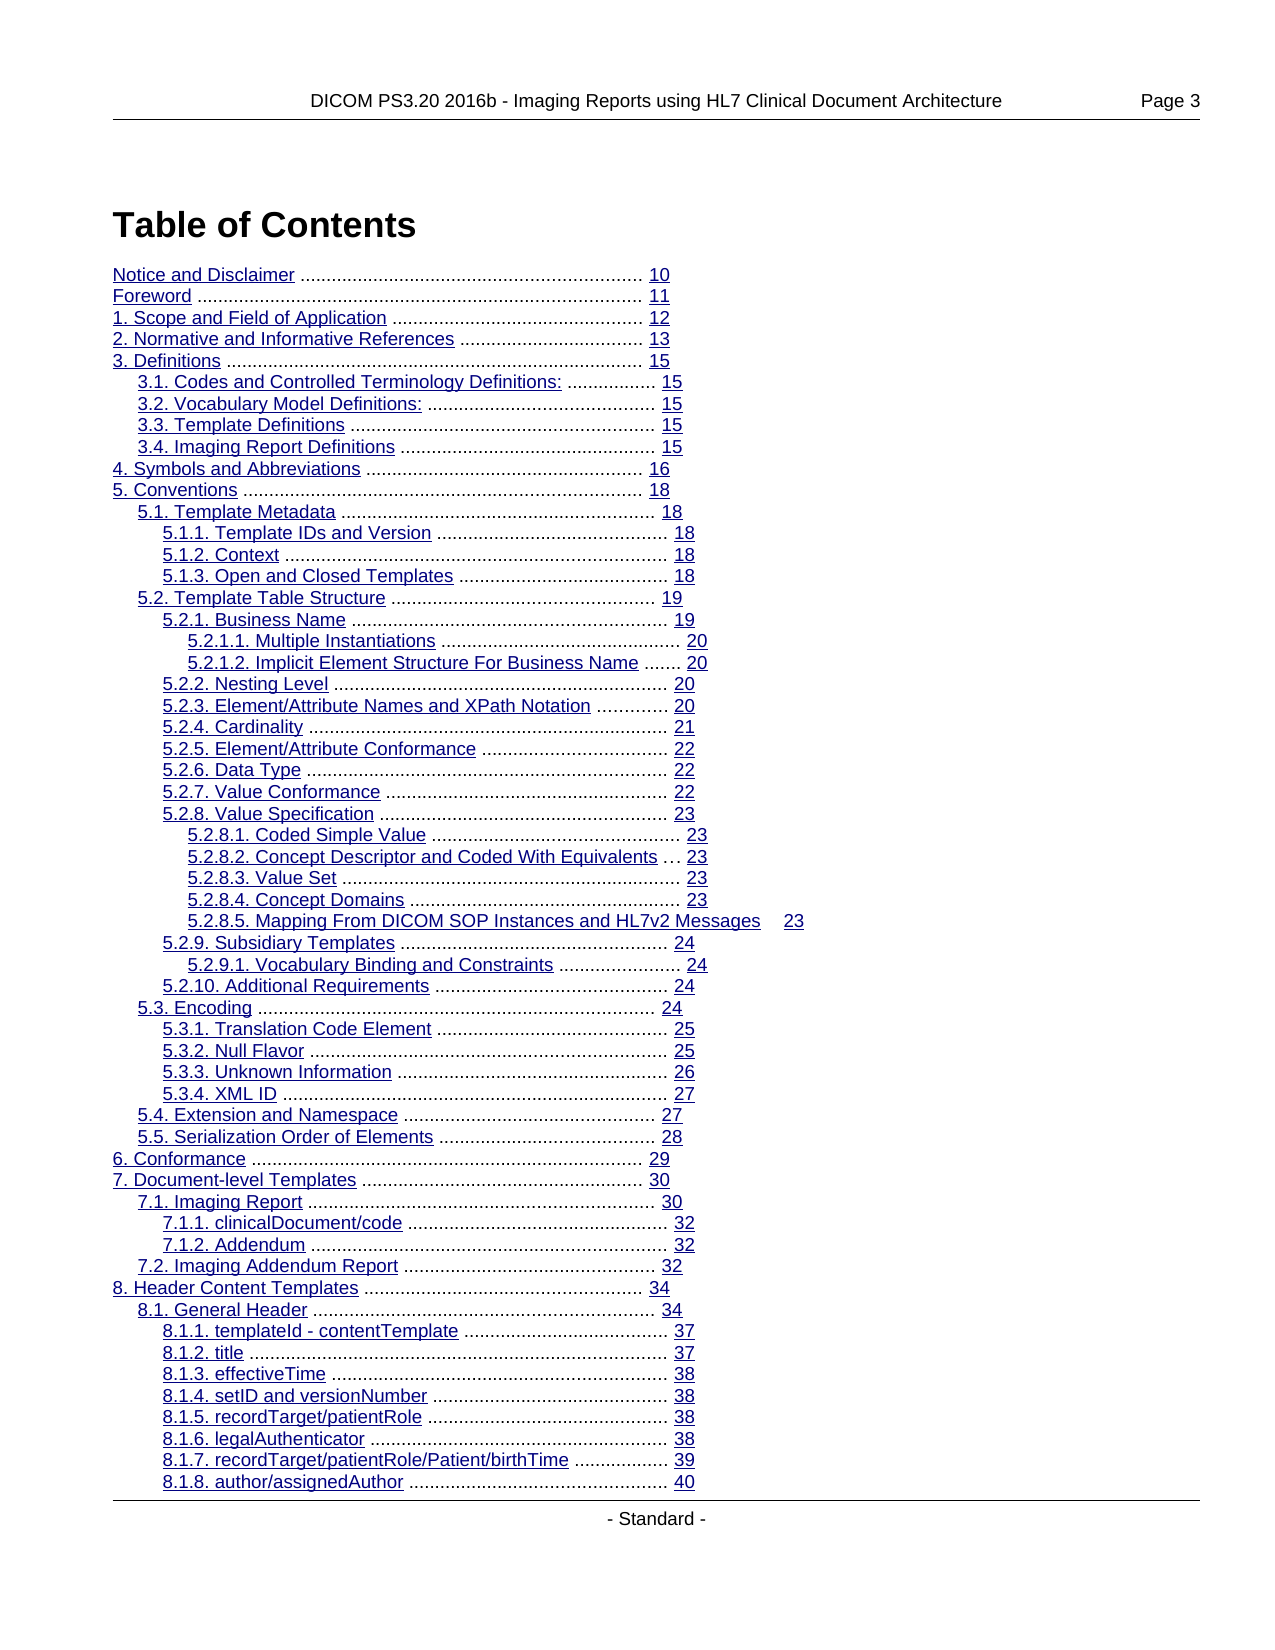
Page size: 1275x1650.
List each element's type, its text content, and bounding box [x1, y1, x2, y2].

text Notice and Disclaimer 0 [112, 263, 1175, 285]
text 5.2.9. Subsidiary Templates 0 [162, 932, 1175, 953]
text 5.3. Encoding 0 [137, 996, 1175, 1018]
text 5.2.5. Element/Attribute Conformance 0 [162, 738, 1175, 759]
text 8.1. General Header 0 [137, 1298, 1175, 1320]
text 5.2.1.2. Implicit Element Structure For Business Name 0 [187, 651, 1175, 673]
text 5.1.2. Context 0 [162, 544, 1175, 565]
text 5.2.6. Data Type 0 [162, 759, 1175, 781]
text 7.2. Imaging Addendum Report 0 [137, 1255, 1175, 1277]
text 5.3.3. Unknown Information 0 [162, 1061, 1175, 1083]
text 8.1.1. templateId - contentTemplate 0 [162, 1320, 1175, 1341]
text 5.2.8. Value Specification 0 [162, 802, 1175, 824]
text 5.2.1. Business Name 0 [162, 608, 1175, 630]
text 5.2.7. Value Conformance 0 [162, 781, 1175, 802]
text 3.3. Template Definitions 0 [137, 414, 1175, 436]
text 5.2.4. Cardinality 0 [162, 716, 1175, 738]
text 7.1.2. Addendum 0 [162, 1234, 1175, 1255]
text 1. Scope and Field of Application 0 [112, 306, 1175, 328]
text 5.2.3. Element/Attribute Names and XPath Notation 0 [162, 694, 1175, 716]
text 5.1.3. Open and Closed Templates 0 [162, 565, 1175, 587]
text 8. Header Content Templates 0 [112, 1277, 1175, 1298]
text 5.2.10. Additional Requirements 0 [162, 975, 1175, 996]
text 7.1.1. clinicalDocument/code 0 [162, 1212, 1175, 1234]
text 8.1.3. effectiveTime 0 [162, 1363, 1175, 1384]
text 8.1.8. author/assignedAuthor 0 [162, 1471, 1175, 1492]
text 5.1. Template Metadata 0 [137, 501, 1175, 522]
text Table of Contents [112, 204, 1200, 245]
text 5.3.1. Translation Code Element 0 [162, 1018, 1175, 1039]
text 2. Normative and Informative References 0 [112, 328, 1175, 349]
text 8.1.6. legalAuthenticator 0 [162, 1428, 1175, 1449]
text 5.2.8.5. Mapping From DICOM SOP Instances and HL7v2 Messages 0 [187, 910, 1175, 932]
text 8.1.2. title 0 [162, 1341, 1175, 1363]
text Foreword 0 [112, 285, 1175, 306]
text 5.4. Extension and Namespace 0 [137, 1104, 1175, 1126]
text 7. Document-level Templates 0 [112, 1169, 1175, 1191]
text 5.3.4. XML ID 0 [162, 1083, 1175, 1104]
text 5.2.8.2. Concept Descriptor and Coded With Equivalents 0 [187, 846, 1175, 867]
text 5.2.8.3. Value Set 0 [187, 867, 1175, 889]
text 8.1.5. recordTarget/patientRole 0 [162, 1406, 1175, 1428]
text 5.2.9.1. Vocabulary Binding and Constraints 0 [187, 953, 1175, 975]
text 3.4. Imaging Report Definitions 0 [137, 436, 1175, 457]
text 3.2. Vocabulary Model Definitions: 0 [137, 393, 1175, 414]
text 5.2.2. Nesting Level 0 [162, 673, 1175, 694]
text 4. Symbols and Abbreviations 0 [112, 457, 1175, 479]
text 3. Definitions 0 [112, 349, 1175, 371]
text 8.1.4. setID and versionNumber 0 [162, 1384, 1175, 1406]
text 5.2.1.1. Multiple Instantiations 0 [187, 630, 1175, 651]
text 5.2.8.4. Concept Domains 0 [187, 889, 1175, 910]
text 5.5. Serialization Order of Elements 0 [137, 1126, 1175, 1147]
text 5.3.2. Null Flavor 0 [162, 1039, 1175, 1061]
text 3.1. Codes and Controlled Terminology Definitions: 0 [137, 371, 1175, 393]
text 5.1.1. Template IDs and Version 0 [162, 522, 1175, 544]
text 6. Conformance 0 [112, 1147, 1175, 1169]
text 5.2.8.1. Coded Simple Value 0 [187, 824, 1175, 846]
text 7.1. Imaging Report 0 [137, 1191, 1175, 1212]
text 5.2. Template Table Structure 0 [137, 587, 1175, 608]
text 8.1.7. recordTarget/patientRole/Patient/birthTime 0 [162, 1449, 1175, 1471]
text 5. Conventions 0 [112, 479, 1175, 501]
